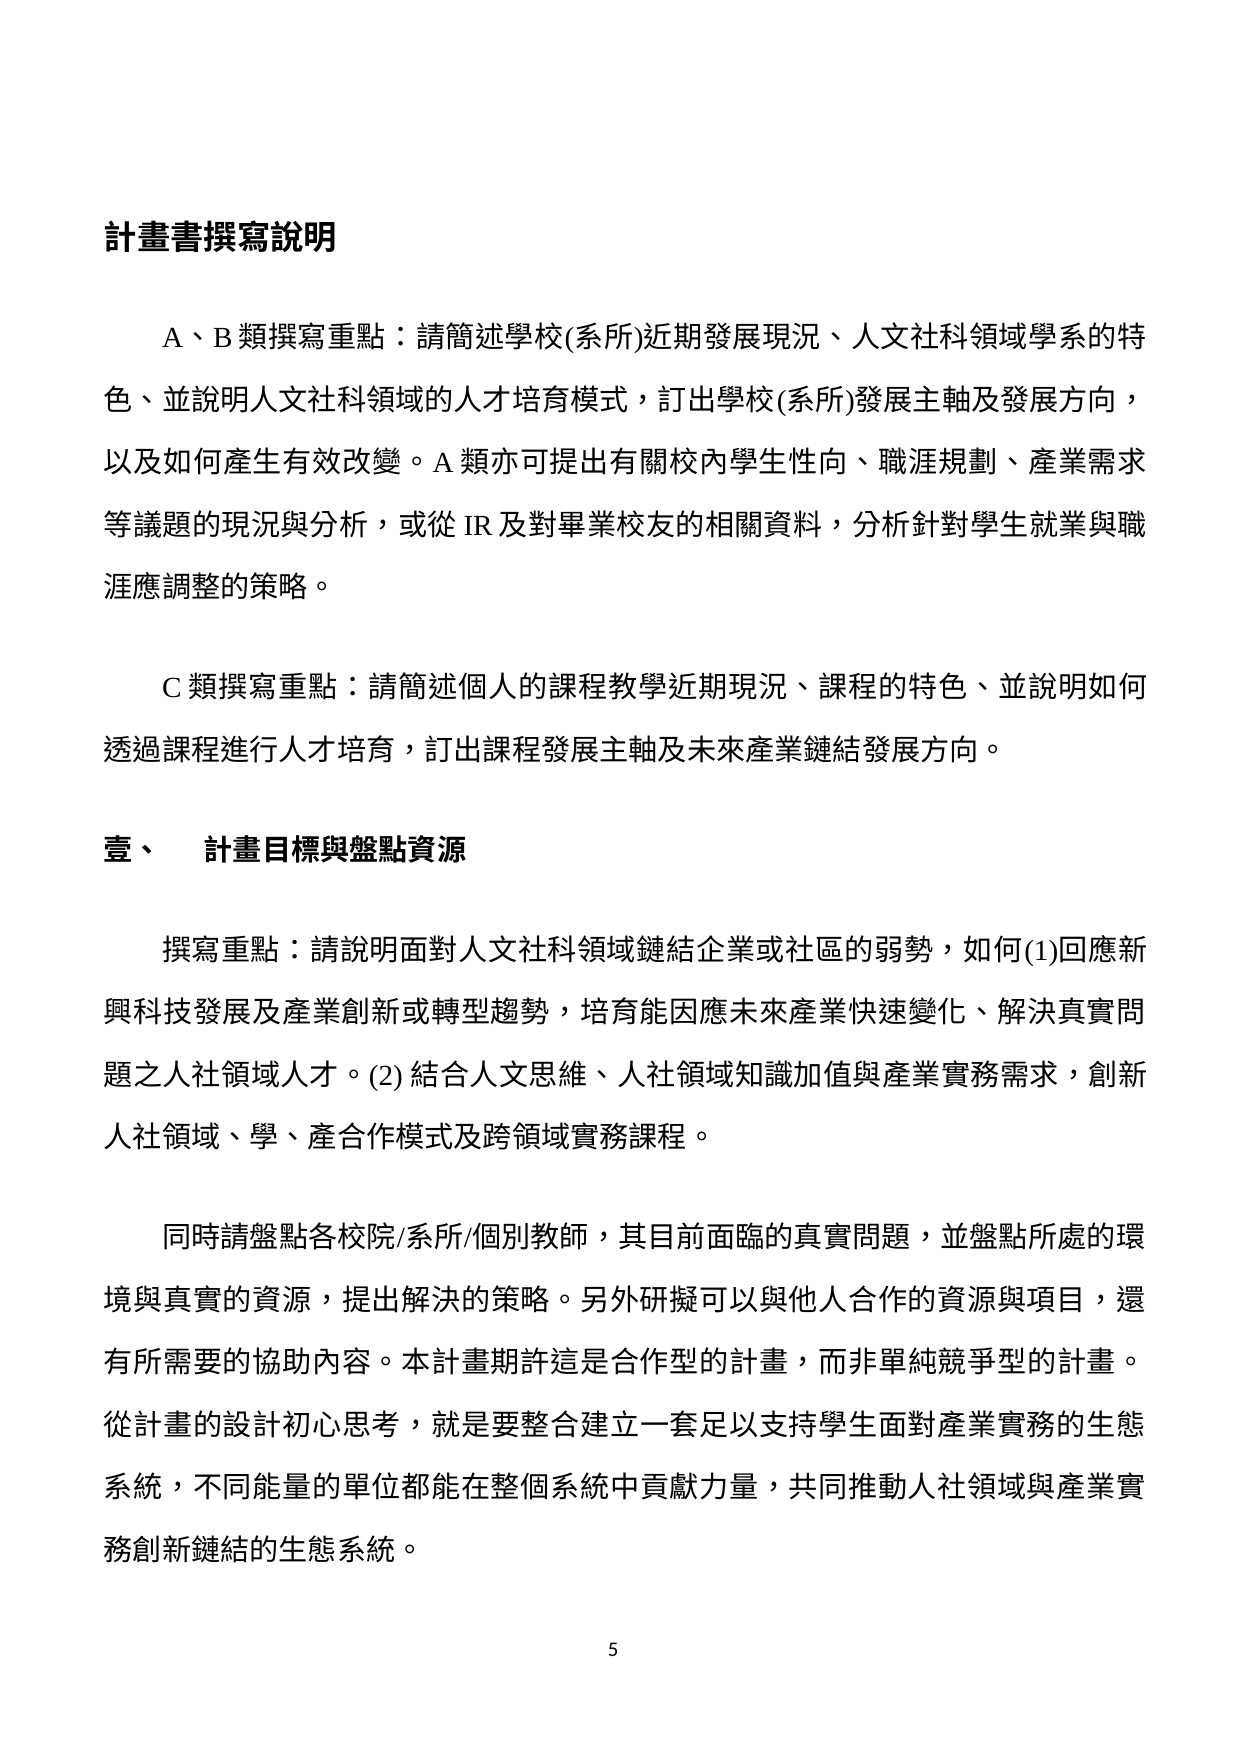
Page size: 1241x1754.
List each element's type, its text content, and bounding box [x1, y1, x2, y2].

text A、B類撰寫重點：請簡述學校(系所)近期發展現況、人文社科領域學系的特色、並說明人文社科領域的人才培育模式，訂出學校(系所)發展主軸及發展方向，以及如何產生有效改變。A類亦可提出有關校內學生性向、職涯規劃、產業需求等議題的現況與分析，或從IR及對畢業校友的相關資料，分析針對學生就業與職涯應調整的策略。 [103, 293, 1147, 606]
list 計畫目標與盤點資源 [103, 806, 1147, 868]
text 計畫書撰寫說明 [103, 193, 1122, 256]
text 撰寫重點：請說明面對人文社科領域鏈結企業或社區的弱勢，如何(1)回應新興科技發展及產業創新或轉型趨勢，培育能因應未來產業快速變化、解決真實問題之人社領域人才。(2) 結合人文思維、人社領域知識加值與產業實務需求，創新人社領域、學、產合作模式及跨領域實務課程。 [103, 906, 1147, 1156]
text 同時請盤點各校院/系所/個別教師，其目前面臨的真實問題，並盤點所處的環境與真實的資源，提出解決的策略。另外研擬可以與他人合作的資源與項目，還有所需要的協助內容。本計畫期許這是合作型的計畫，而非單純競爭型的計畫。從計畫的設計初心思考，就是要整合建立一套足以支持學生面對產業實務的生態系統，不同能量的單位都能在整個系統中貢獻力量，共同推動人社領域與產業實務創新鏈結的生態系統。 [103, 1193, 1147, 1568]
text C類撰寫重點：請簡述個人的課程教學近期現況、課程的特色、並說明如何透過課程進行人才培育，訂出課程發展主軸及未來產業鏈結發展方向。 [103, 643, 1147, 768]
